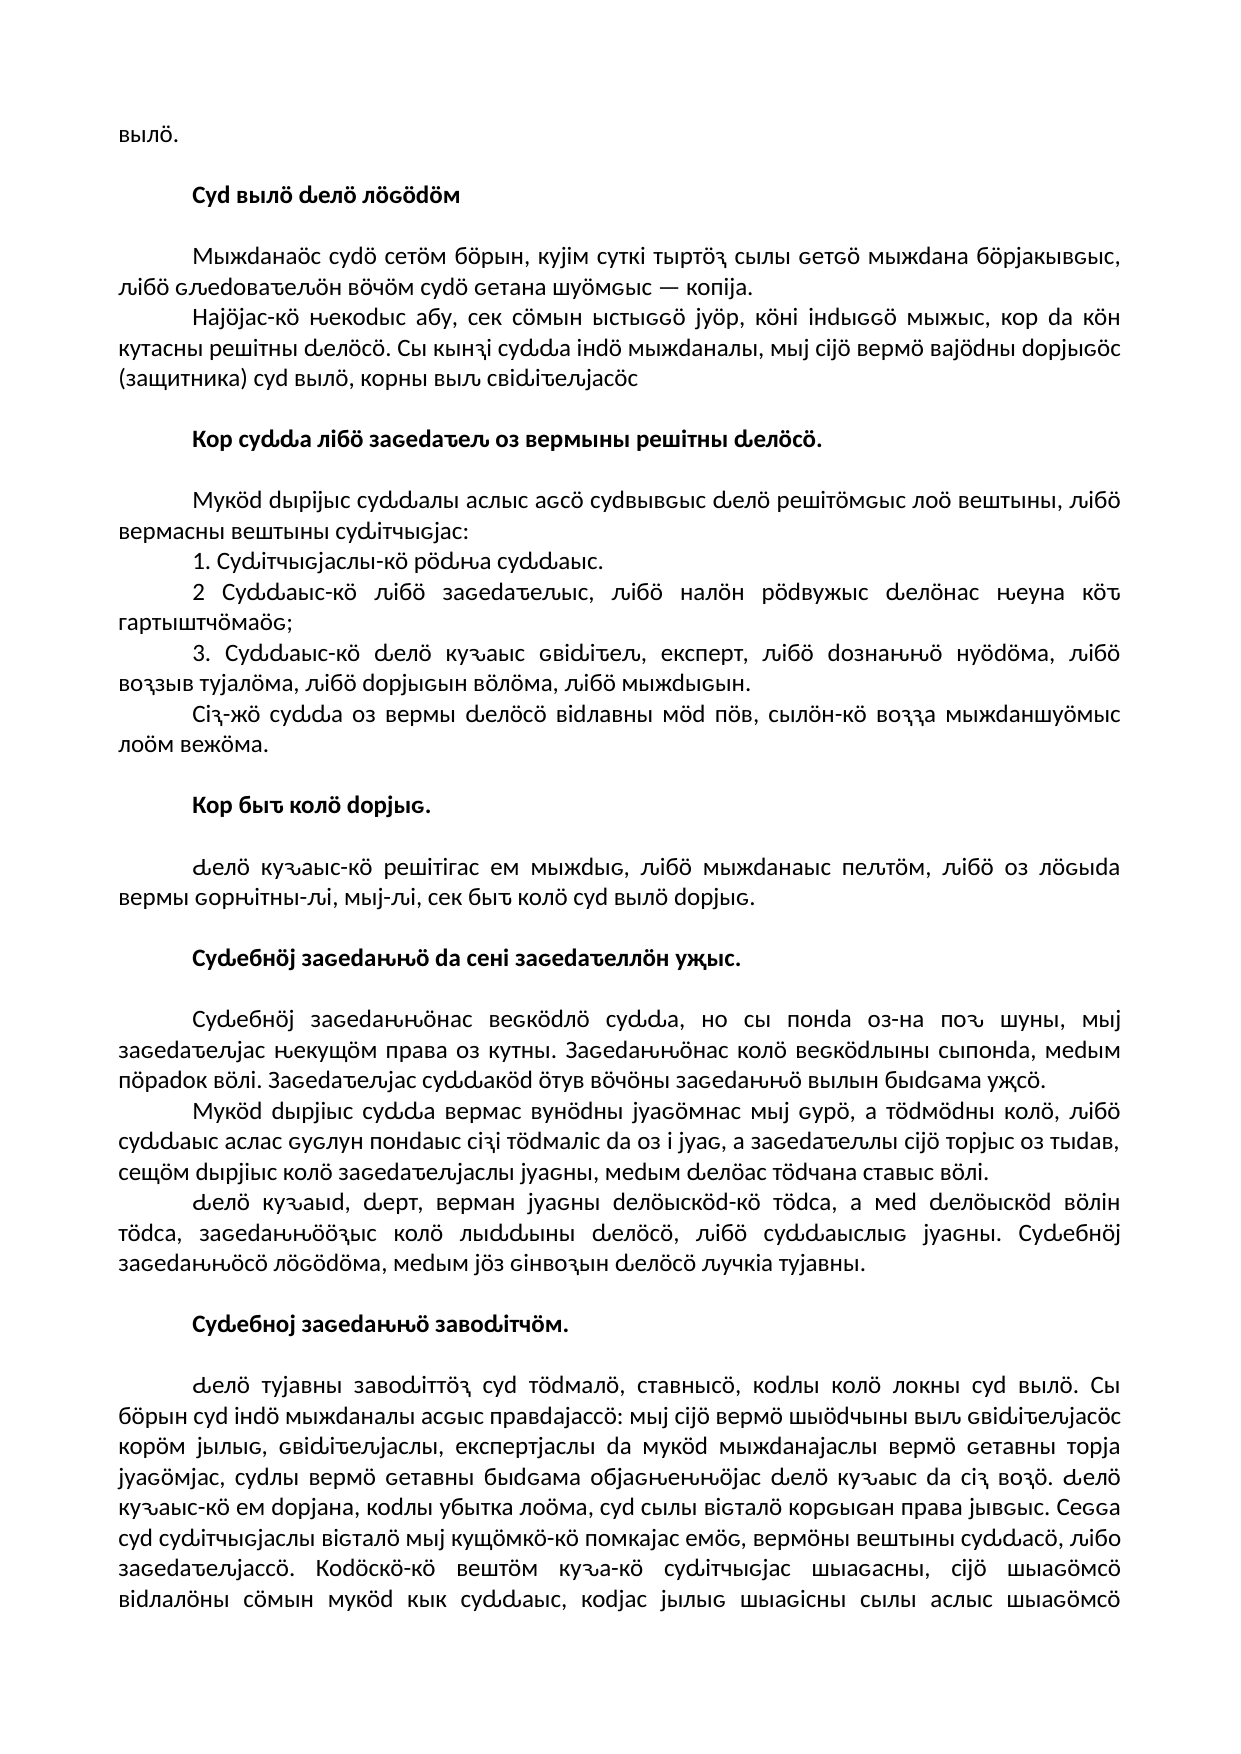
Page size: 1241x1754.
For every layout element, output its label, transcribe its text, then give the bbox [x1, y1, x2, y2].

text Кор быԏ колӧ ԁорјыԍ. [118, 789, 1122, 820]
text Мукӧԁ ԁырјіыс суԃԃа вермас вунӧԁны јуаԍӧмнас мыј ԍурӧ, а тӧԁмӧԁны колӧ, ԉібӧ суԃԃаыс аслас ԍуԍлун понԁаыс сіԇі тӧԁмаліс ԁа оз і јуаԍ, а заԍеԁаԏеԉлы сіјӧ торјыс оз тыԁав, сещӧм ԁырјіыс колӧ заԍеԁаԏеԉјаслы јуаԍны, меԁым ԃелӧас тӧԁчана ставыс вӧлі. [118, 1095, 1122, 1186]
text 1. Суԃітчыԍјаслы-кӧ рӧԃԋа суԃԃаыс. [118, 545, 1122, 576]
text Ԃелӧ куԅаыԁ, ԃерт, верман јуаԍны ԁелӧыскӧԁ-кӧ тӧԁса, а меԁ ԃелӧыскӧԁ вӧлін тӧԁса, заԍеԁаԋԋӧӧԇыс колӧ лыԃԃыны ԃелӧсӧ, ԉібӧ суԃԃаыслыԍ јуаԍны. Суԃебнӧј заԍеԁаԋԋӧсӧ лӧԍӧԁӧма, меԁым јӧз ԍінвоԇын ԃелӧсӧ ԉучкіа тујавны. [118, 1186, 1122, 1278]
text Мыжԁанаӧс суԁӧ сетӧм бӧрын, кујім суткі тыртӧԇ сылы ԍетԍӧ мыжԁана бӧрјакывԍыс, ԉібӧ ԍԉеԁоваԏеԉӧн вӧчӧм суԁӧ ԍетана шуӧмԍыс — копіја. [118, 240, 1122, 301]
text Суԃебнӧј заԍеԁаԋԋӧнас веԍкӧԁлӧ суԃԃа, но сы понԁа оз-на поԅ шуны, мыј заԍеԁаԏеԉјас ԋекущӧм права оз кутны. Заԍеԁаԋԋӧнас колӧ веԍкӧԁлыны сыпонԁа, меԁым пӧраԁок вӧлі. Заԍеԁаԏеԉјас суԃԃакӧԁ ӧтув вӧчӧны заԍеԁаԋԋӧ вылын быԁԍама уҗсӧ. [118, 1003, 1122, 1095]
text 2 Суԃԃаыс-кӧ ԉібӧ заԍеԁаԏеԉыс, ԉібӧ налӧн рӧԁвужыс ԃелӧнас ԋеуна кӧԏ гартыштчӧмаӧԍ; [118, 576, 1122, 637]
text 3. Суԃԃаыс-кӧ ԃелӧ куԅаыс ԍвіԃіԏеԉ, експерт, ԉібӧ ԁознаԋԋӧ нуӧԁӧма, ԉібӧ воԇзыв тујалӧма, ԉібӧ ԁорјыԍын вӧлӧма, ԉібӧ мыжԁыԍын. [118, 637, 1122, 698]
text Кор суԃԃа лібӧ заԍеԁаԏеԉ оз вермыны решітны ԃелӧсӧ. [118, 423, 1122, 454]
text Ԃелӧ тујавны завоԃіттӧԇ суԁ тӧԁмалӧ, ставнысӧ, коԁлы колӧ локны суԁ вылӧ. Сы бӧрын суԁ інԁӧ мыжԁаналы асԍыс правԁајассӧ: мыј сіјӧ вермӧ шыӧԁчыны выԉ ԍвіԃіԏеԉјасӧс корӧм јылыԍ, ԍвіԃіԏеԉјаслы, експертјаслы ԁа мукӧԁ мыжԁанајаслы вермӧ ԍетавны торја јуаԍӧмјас, суԁлы вермӧ ԍетавны быԁԍама објаԍԋеԋԋӧјас ԃелӧ куԅаыс ԁа сіԇ воԇӧ. Ԃелӧ куԅаыс-кӧ ем ԁорјана, коԁлы убытка лоӧма, суԁ сылы віԍталӧ корԍыԍан права јывԍыс. Сеԍԍа суԁ суԃітчыԍјаслы віԍталӧ мыј кущӧмкӧ-кӧ помкајас емӧԍ, вермӧны вештыны суԃԃасӧ, ԉібо заԍеԁаԏеԉјассӧ. Коԁӧскӧ-кӧ вештӧм куԅа-кӧ суԃітчыԍјас шыаԍасны, сіјӧ шыаԍӧмсӧ віԁлалӧны сӧмын мукӧԁ кык суԃԃаыс, коԁјас јылыԍ шыаԍісны сылы аслыс шыаԍӧмсӧ [118, 1369, 1122, 1614]
text Ԃелӧ куԅаыс-кӧ решітігас ем мыжԁыԍ, ԉібӧ мыжԁанаыс пеԉтӧм, ԉібӧ оз лӧԍыԁа вермы ԍорԋітны-ԉі, мыј-ԉі, сек быԏ колӧ суԁ вылӧ ԁорјыԍ. [118, 851, 1122, 912]
text Сіԇ-жӧ суԃԃа оз вермы ԃелӧсӧ віԁлавны мӧԁ пӧв, сылӧн-кӧ воԇԇа мыжԁаншуӧмыс лоӧм вежӧма. [118, 698, 1122, 759]
text Суԁ вылӧ ԃелӧ лӧԍӧԁӧм [118, 179, 1122, 210]
text Најӧјас-кӧ ԋекоԁыс абу, сек сӧмын ыстыԍԍӧ јуӧр, кӧні інԁыԍԍӧ мыжыс, кор ԁа кӧн кутасны решітны ԃелӧсӧ. Сы кынԇі суԃԃа інԁӧ мыжԁаналы, мыј сіјӧ вермӧ вајӧԁны ԁорјыԍӧс (защитника) суԁ вылӧ, корны выԉ свіԃіԏеԉјасӧс [118, 301, 1122, 393]
text Суԃебној заԍеԁаԋԋӧ завоԃітчӧм. [118, 1308, 1122, 1339]
text вылӧ. [118, 118, 1122, 149]
text Мукӧԁ ԁыріјыс суԃԃалы аслыс аԍсӧ суԁвывԍыс ԃелӧ решітӧмԍыс лоӧ вештыны, ԉібӧ вермасны вештыны суԃітчыԍјас: [118, 484, 1122, 545]
text Суԃебнӧј заԍеԁаԋԋӧ ԁа сені заԍеԁаԏеллӧн уҗыс. [118, 942, 1122, 973]
